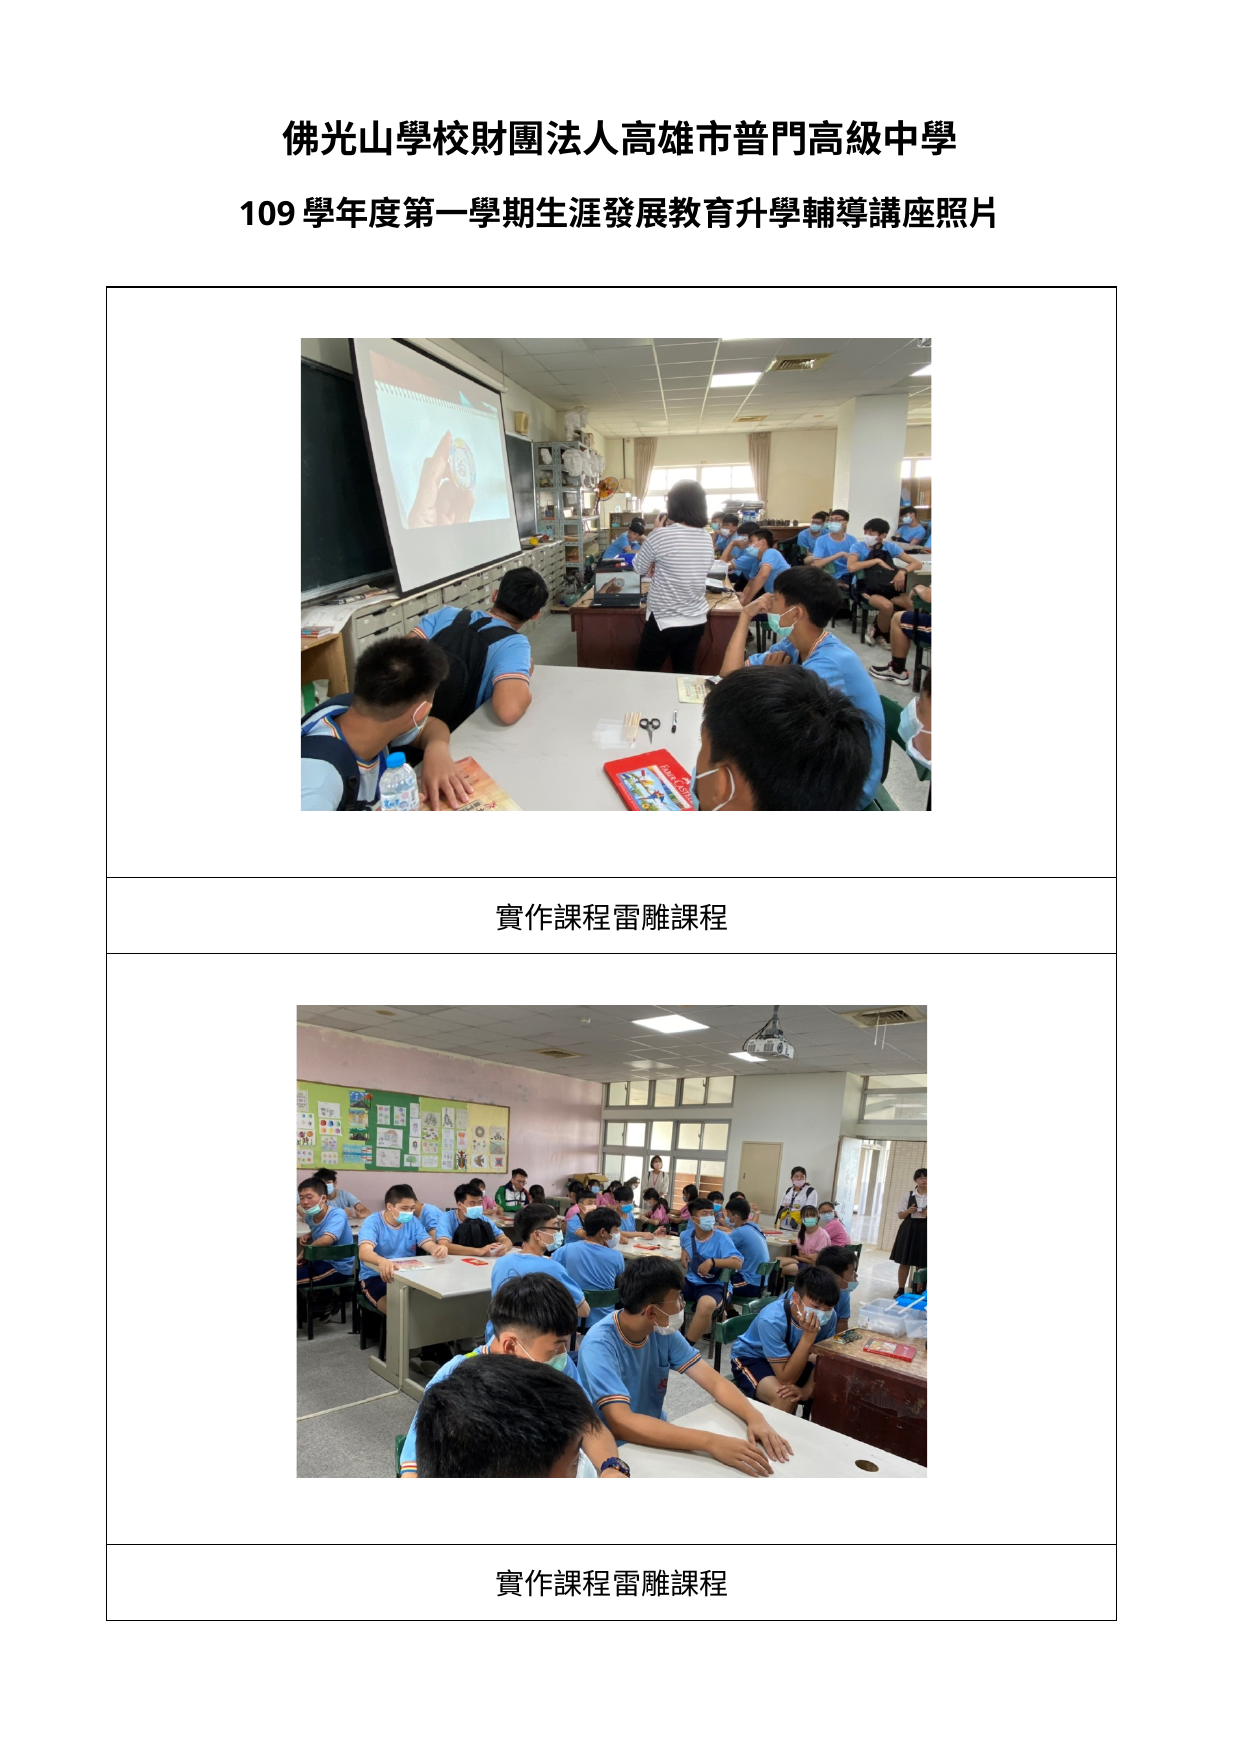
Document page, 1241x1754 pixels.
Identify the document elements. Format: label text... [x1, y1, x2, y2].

picture [300, 338, 932, 811]
table_cell 實作課程雷雕課程 [107, 878, 1116, 953]
table_cell [107, 954, 1116, 1543]
text 佛光山學校財團法人高雄市普門高級中學 [118, 99, 1122, 174]
picture [296, 1005, 928, 1478]
text 109學年度第一學期生涯發展教育升學輔導講座照片 [118, 174, 1122, 249]
table_cell 實作課程雷雕課程 [107, 1545, 1116, 1619]
table_header [107, 288, 1116, 877]
